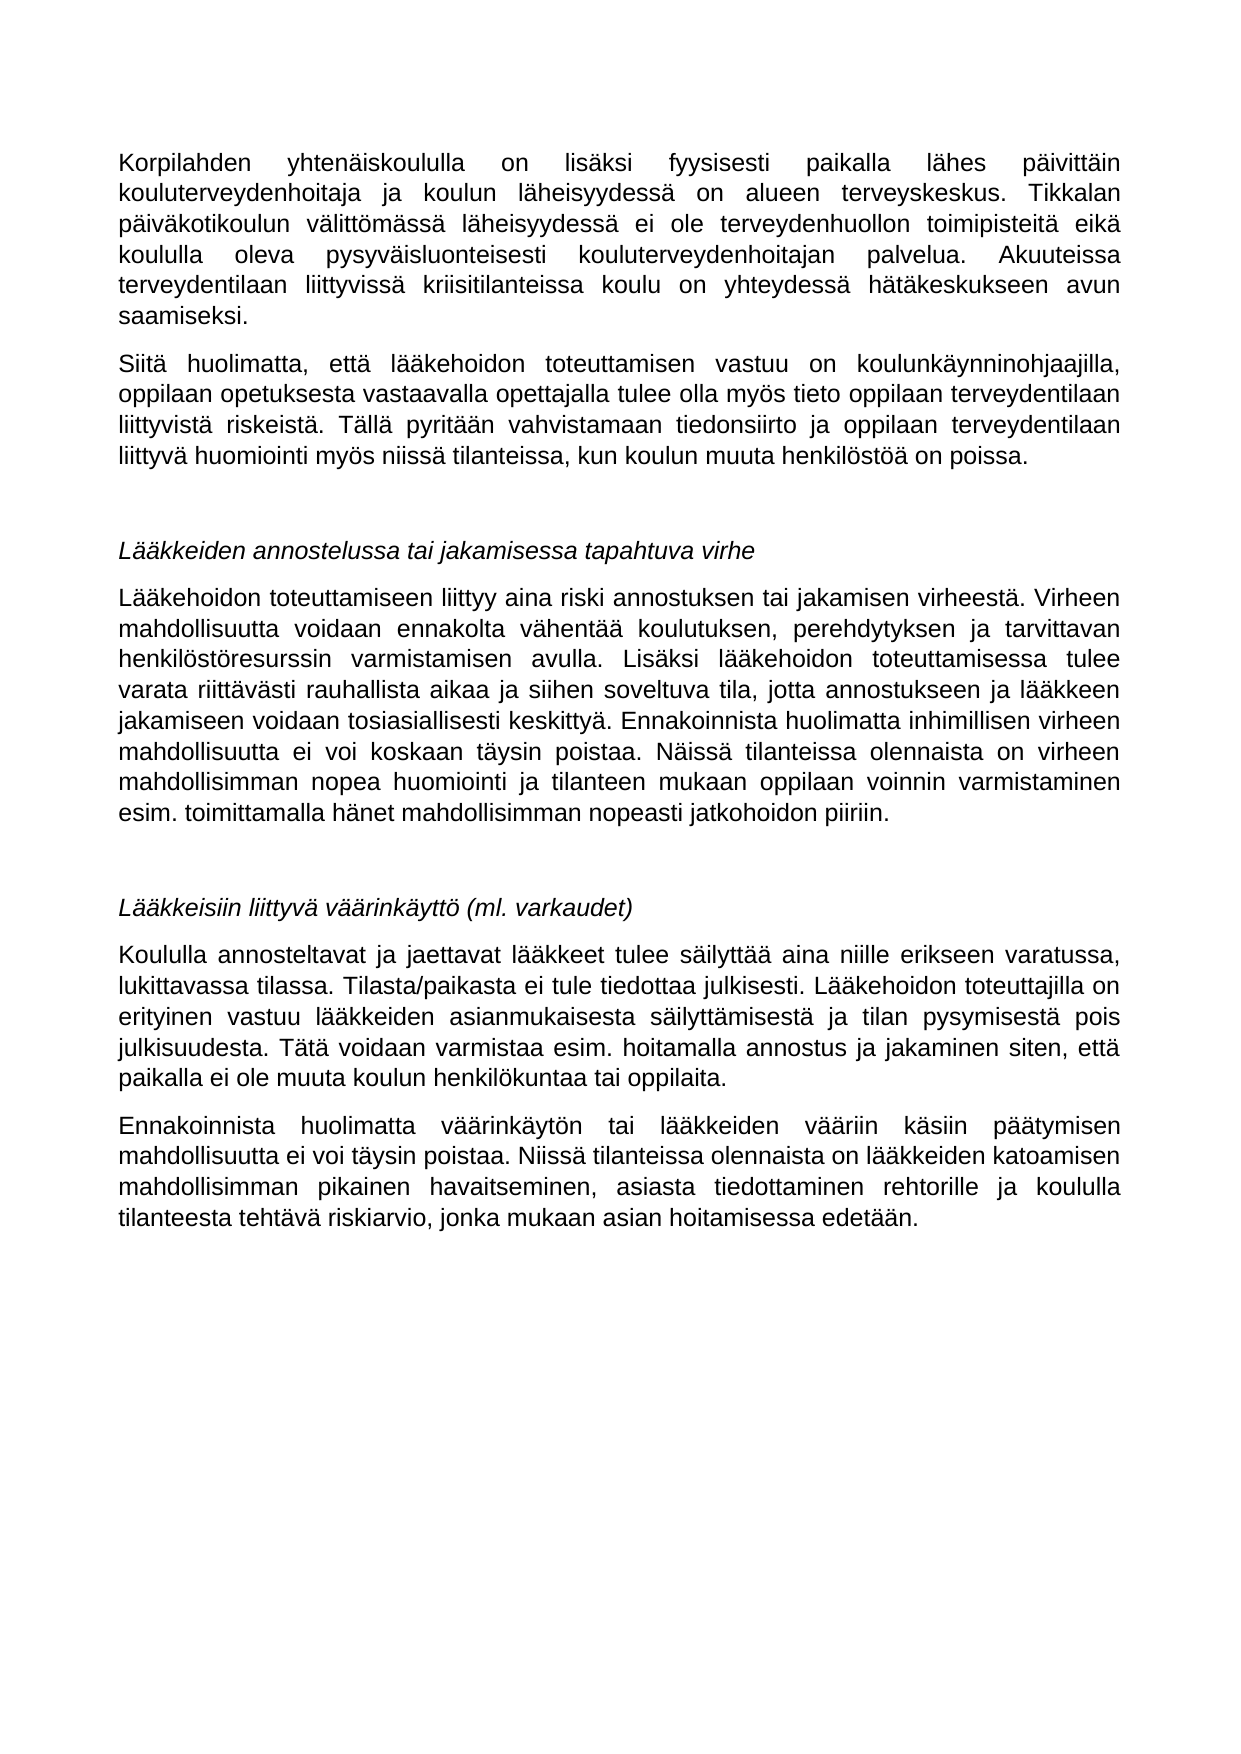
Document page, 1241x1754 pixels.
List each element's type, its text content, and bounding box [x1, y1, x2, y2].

text Ennakoinnista huolimatta väärinkäytön tai lääkkeiden vääriin käsiin päätymisen mahdollisuutta ei voi täysin poistaa. Niissä tilanteissa olennaista on lääkkeiden katoamisen mahdollisimman pikainen havaitseminen, asiasta tiedottaminen rehtorille ja koululla tilanteesta tehtävä riskiarvio, jonka mukaan asian hoitamisessa edetään. [118, 1111, 1122, 1232]
text Lääkkeiden annostelussa tai jakamisessa tapahtuva virhe [118, 536, 1122, 564]
text Korpilahden yhtenäiskoululla on lisäksi fyysisesti paikalla lähes päivittäin kouluterveydenhoitaja ja koulun läheisyydessä on alueen terveyskeskus. Tikkalan päiväkotikoulun välittömässä läheisyydessä ei ole terveydenhuollon toimipisteitä eikä koululla oleva pysyväisluonteisesti kouluterveydenhoitajan palvelua. Akuuteissa terveydentilaan liittyvissä kriisitilanteissa koulu on yhteydessä hätäkeskukseen avun saamiseksi. [118, 148, 1122, 330]
text Lääkkeisiin liittyvä väärinkäyttö (ml. varkaudet) [118, 893, 1122, 922]
text Lääkehoidon toteuttamiseen liittyy aina riski annostuksen tai jakamisen virheestä. Virheen mahdollisuutta voidaan ennakolta vähentää koulutuksen, perehdytyksen ja tarvittavan henkilöstöresurssin varmistamisen avulla. Lisäksi lääkehoidon toteuttamisessa tulee varata riittävästi rauhallista aikaa ja siihen soveltuva tila, jotta annostukseen ja lääkkeen jakamiseen voidaan tosiasiallisesti keskittyä. Ennakoinnista huolimatta inhimillisen virheen mahdollisuutta ei voi koskaan täysin poistaa. Näissä tilanteissa olennaista on virheen mahdollisimman nopea huomiointi ja tilanteen mukaan oppilaan voinnin varmistaminen esim. toimittamalla hänet mahdollisimman nopeasti jatkohoidon piiriin. [118, 583, 1122, 827]
text Siitä huolimatta, että lääkehoidon toteuttamisen vastuu on koulunkäynninohjaajilla, oppilaan opetuksesta vastaavalla opettajalla tulee olla myös tieto oppilaan terveydentilaan liittyvistä riskeistä. Tällä pyritään vahvistamaan tiedonsiirto ja oppilaan terveydentilaan liittyvä huomiointi myös niissä tilanteissa, kun koulun muuta henkilöstöä on poissa. [118, 349, 1122, 469]
text Koululla annosteltavat ja jaettavat lääkkeet tulee säilyttää aina niille erikseen varatussa, lukittavassa tilassa. Tilasta/paikasta ei tule tiedottaa julkisesti. Lääkehoidon toteuttajilla on erityinen vastuu lääkkeiden asianmukaisesta säilyttämisestä ja tilan pysymisestä pois julkisuudesta. Tätä voidaan varmistaa esim. hoitamalla annostus ja jakaminen siten, että paikalla ei ole muuta koulun henkilökuntaa tai oppilaita. [118, 940, 1122, 1092]
